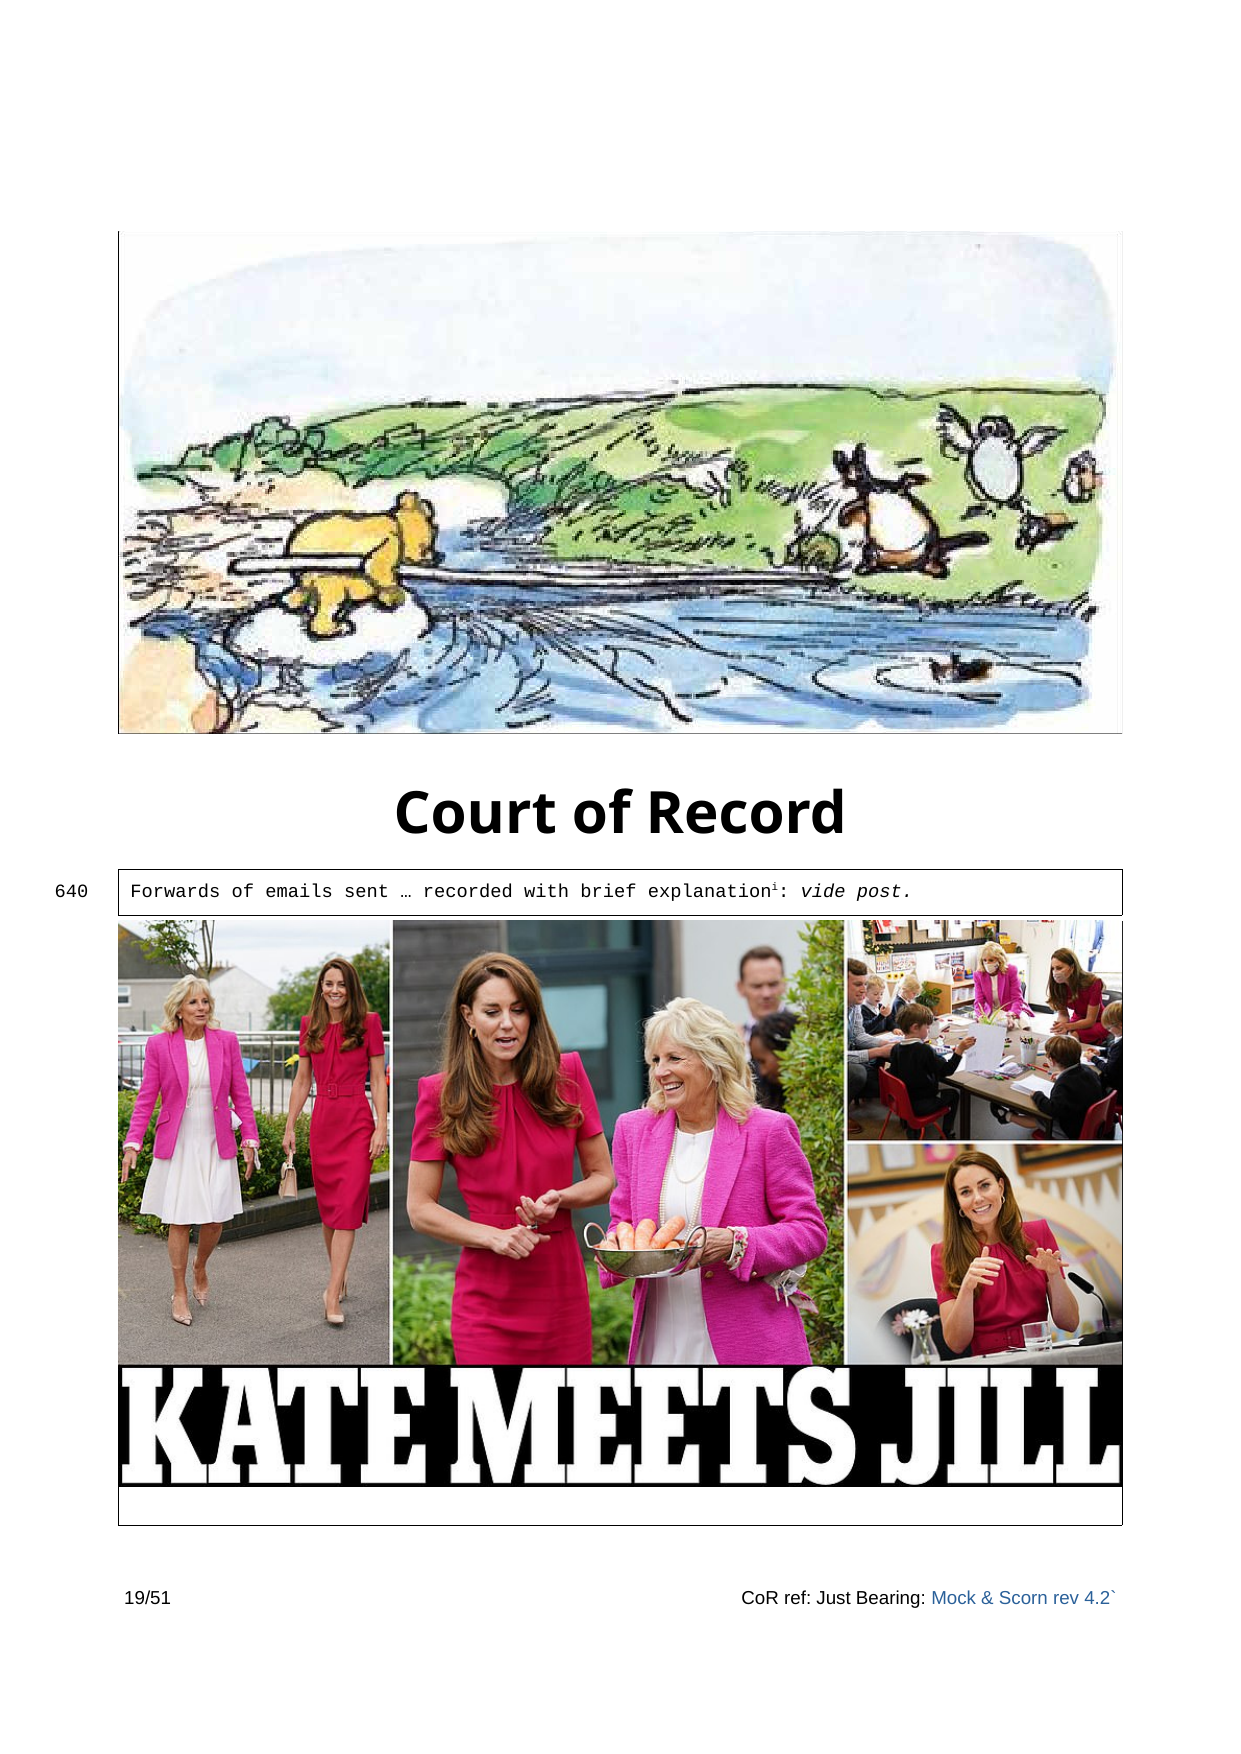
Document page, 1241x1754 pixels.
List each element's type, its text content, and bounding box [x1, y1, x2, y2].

picture [118, 231, 1123, 734]
text Forwards of emails sent … recorded with brief explanation: vide post. [119, 870, 1122, 915]
text Court of Record [118, 771, 1122, 851]
picture [118, 920, 1123, 1487]
